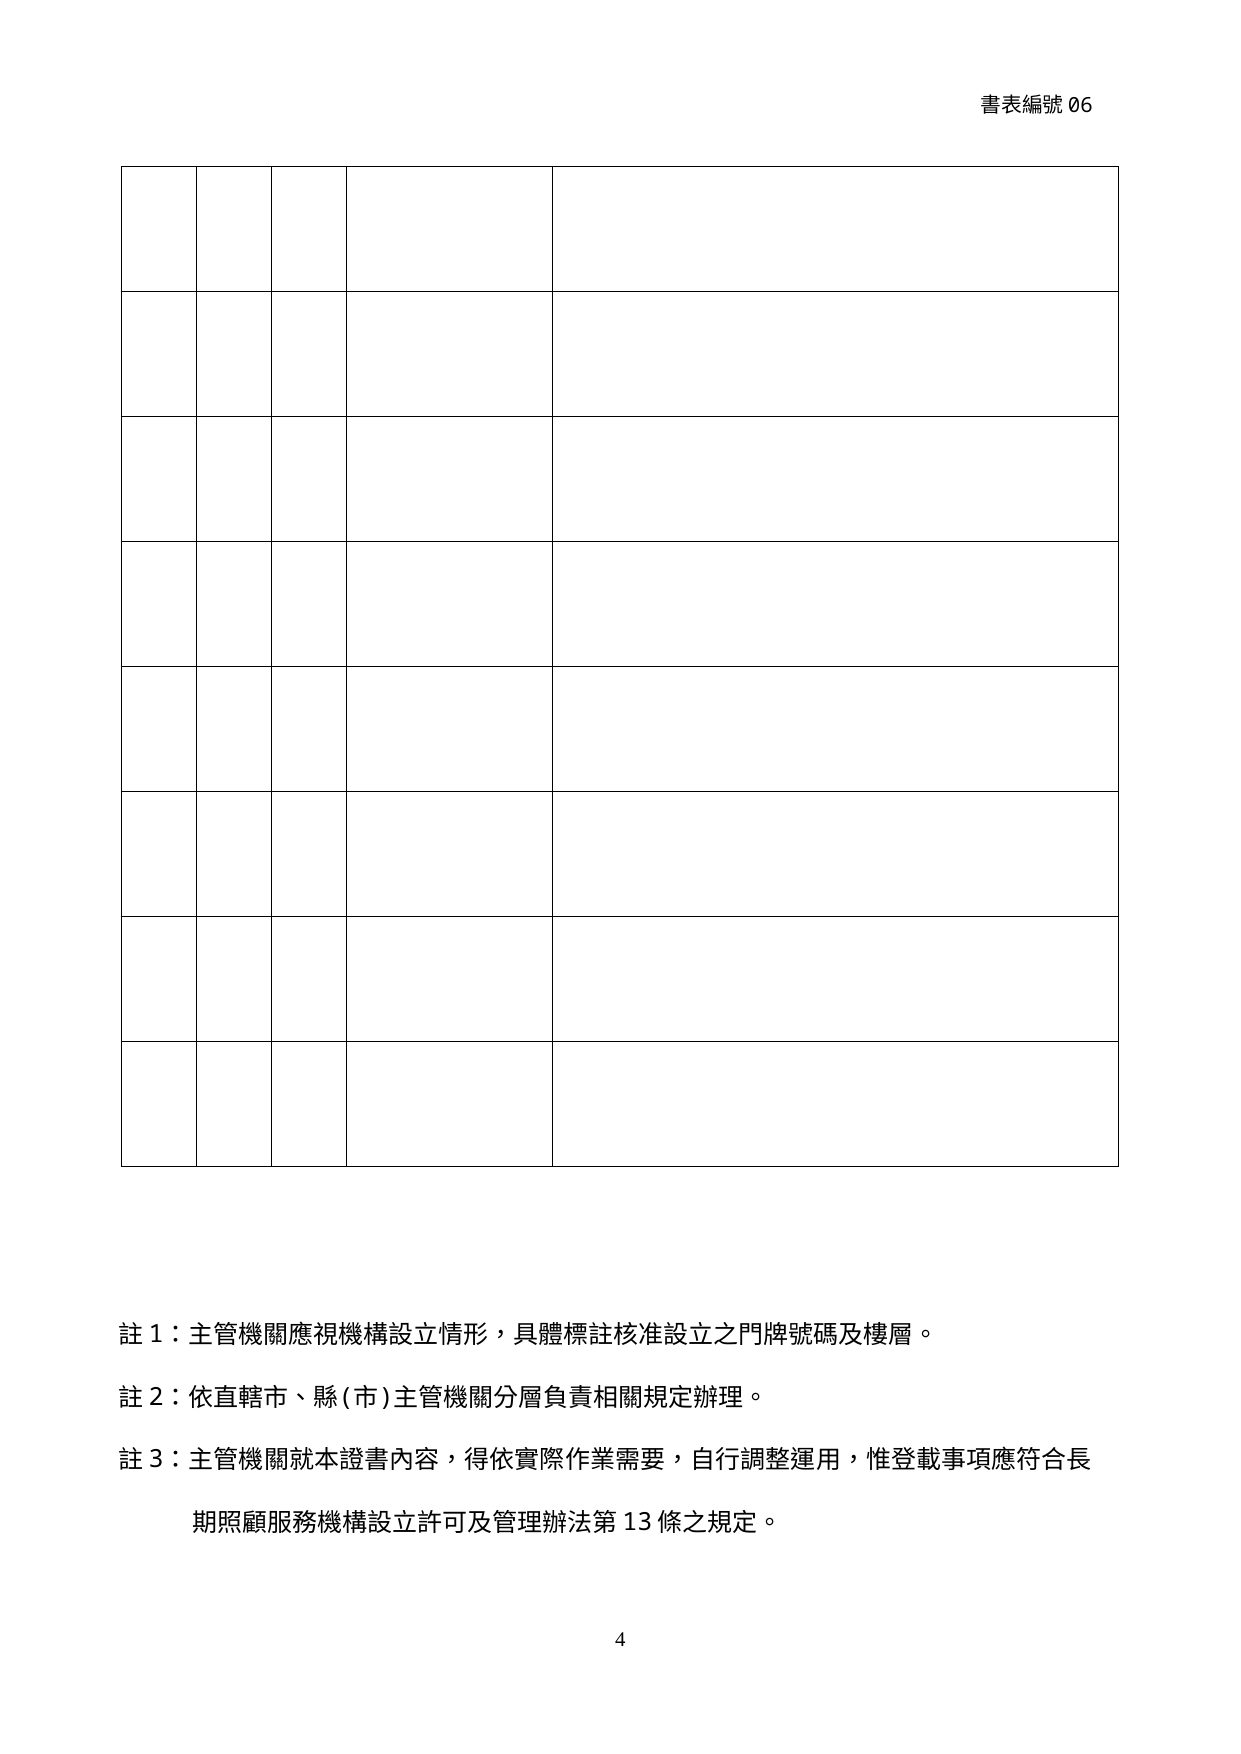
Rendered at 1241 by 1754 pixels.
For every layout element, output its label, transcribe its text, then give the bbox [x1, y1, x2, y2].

table_cell [197, 542, 271, 666]
table_cell [272, 1042, 346, 1166]
table_cell [347, 1042, 552, 1166]
table_cell [553, 417, 1118, 541]
table_cell [347, 917, 552, 1041]
table_cell [197, 1042, 271, 1166]
table_cell [347, 167, 552, 291]
table_cell [122, 292, 196, 416]
table_cell [272, 167, 346, 291]
table_cell [197, 292, 271, 416]
table_cell [122, 792, 196, 916]
table_cell [272, 667, 346, 791]
table_cell [122, 417, 196, 541]
table_cell [272, 292, 346, 416]
table_cell [197, 167, 271, 291]
table_cell [347, 417, 552, 541]
table_cell [122, 917, 196, 1041]
table_cell [197, 917, 271, 1041]
table_cell [122, 1042, 196, 1166]
table_cell [122, 667, 196, 791]
table_cell [122, 167, 196, 291]
table_cell [197, 667, 271, 791]
text 註3：主管機關就本證書內容，得依實際作業需要，自行調整運用，惟登載事項應符合長期照顧服務機構設立許可及管理辦法第13條之規定。 [118, 1416, 1092, 1541]
table_cell [553, 292, 1118, 416]
table_cell [272, 417, 346, 541]
table_cell [553, 1042, 1118, 1166]
table_cell [197, 417, 271, 541]
table_cell [197, 792, 271, 916]
table_cell [553, 167, 1118, 291]
table_cell [272, 542, 346, 666]
table_cell [553, 667, 1118, 791]
table_cell [347, 667, 552, 791]
text 註1：主管機關應視機構設立情形，具體標註核准設立之門牌號碼及樓層。 [118, 1291, 1092, 1353]
text 註2：依直轄市、縣(市)主管機關分層負責相關規定辦理。 [118, 1353, 1092, 1416]
table_cell [347, 542, 552, 666]
table_cell [553, 542, 1118, 666]
table_cell [272, 917, 346, 1041]
table_cell [122, 542, 196, 666]
table_cell [272, 792, 346, 916]
table_cell [347, 792, 552, 916]
table_cell [553, 917, 1118, 1041]
table_cell [553, 792, 1118, 916]
table_cell [347, 292, 552, 416]
